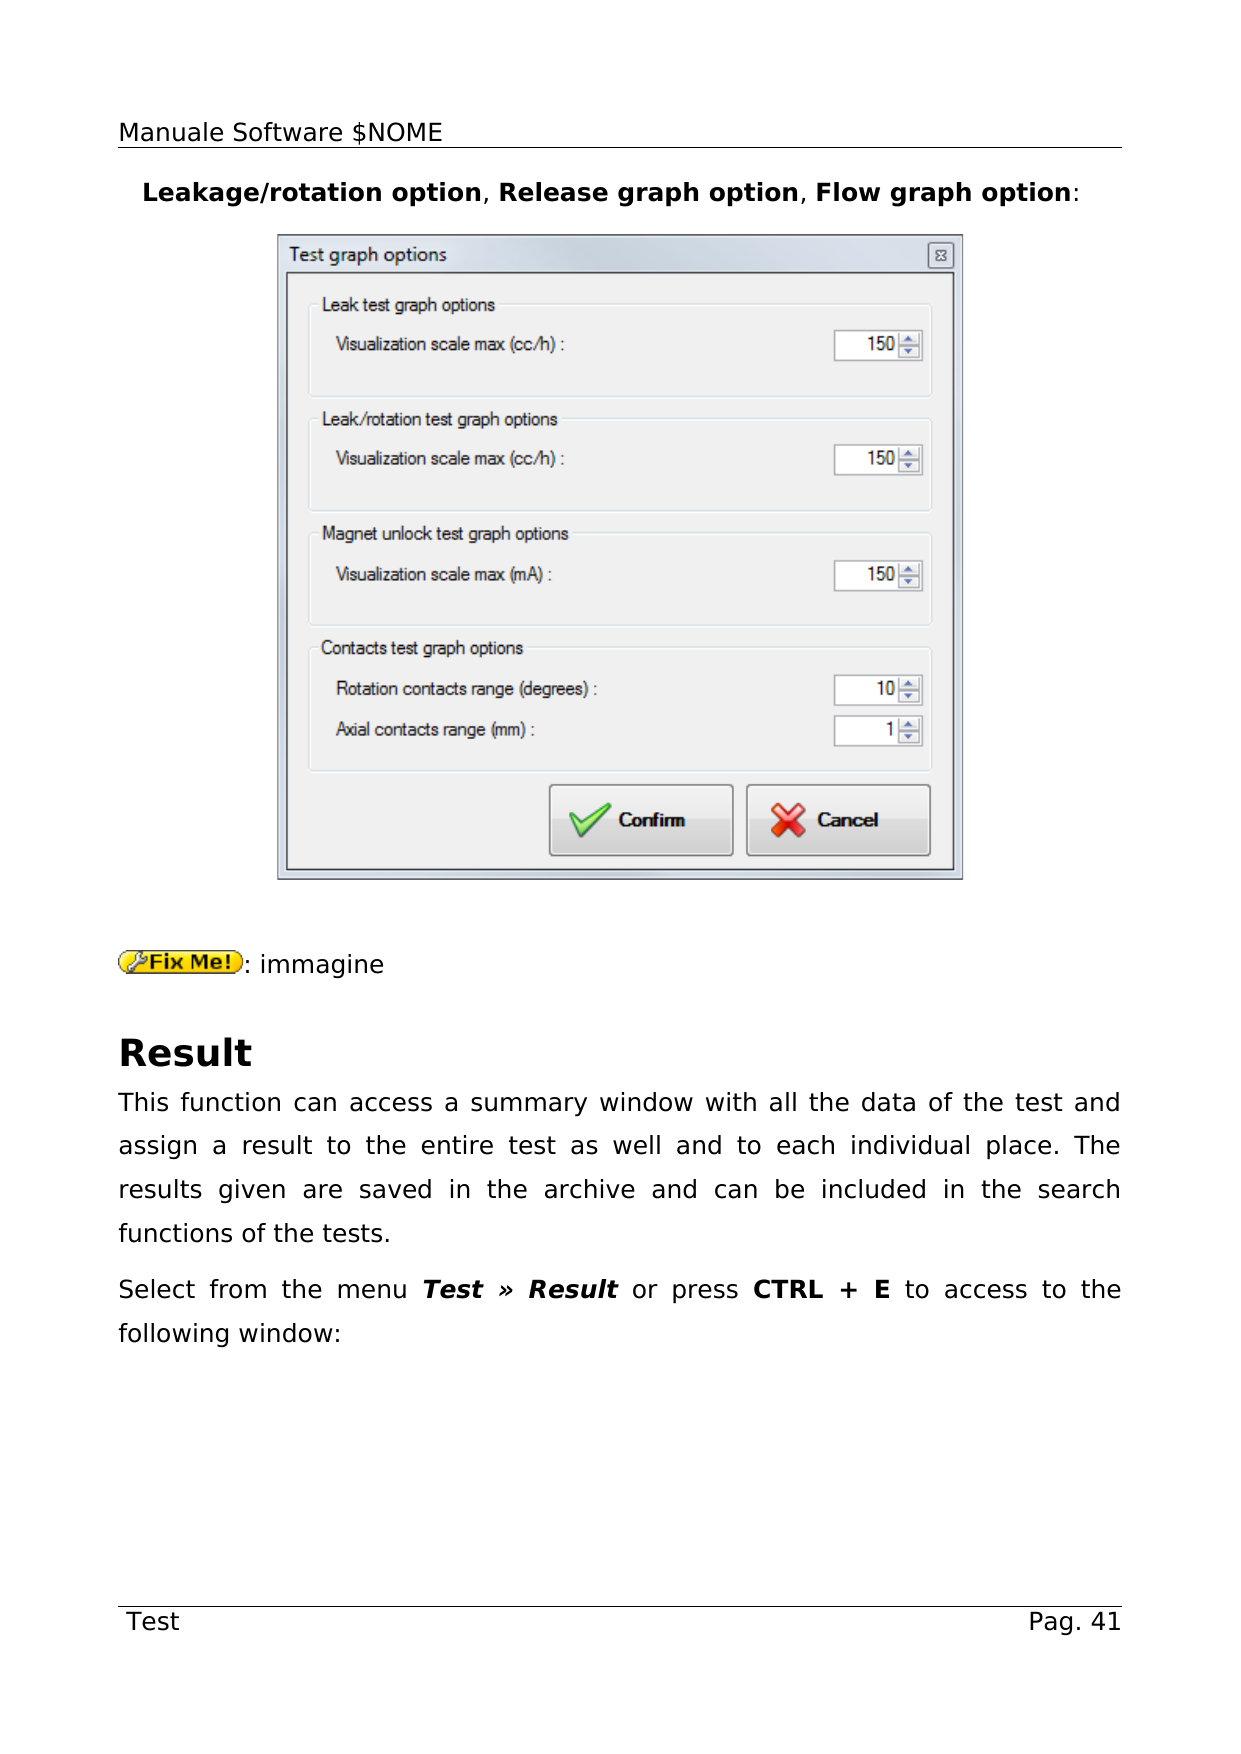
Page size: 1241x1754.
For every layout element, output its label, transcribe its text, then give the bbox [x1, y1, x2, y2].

text : immagine [118, 950, 1122, 979]
list Leakage/rotation option, Release graph option, Flow graph option: [118, 178, 1122, 207]
text This function can access a summary window with all the data of the test and assign a result to the entire test as well and to each individual place. The results given are saved in the archive and can be included in the search functions of the tests. [118, 1088, 1122, 1248]
subtitle Result [118, 1032, 1122, 1075]
picture [277, 234, 964, 880]
picture [118, 950, 244, 974]
text Select from the menu Test » Result or press CTRL + E to access to the following window: [118, 1275, 1122, 1348]
